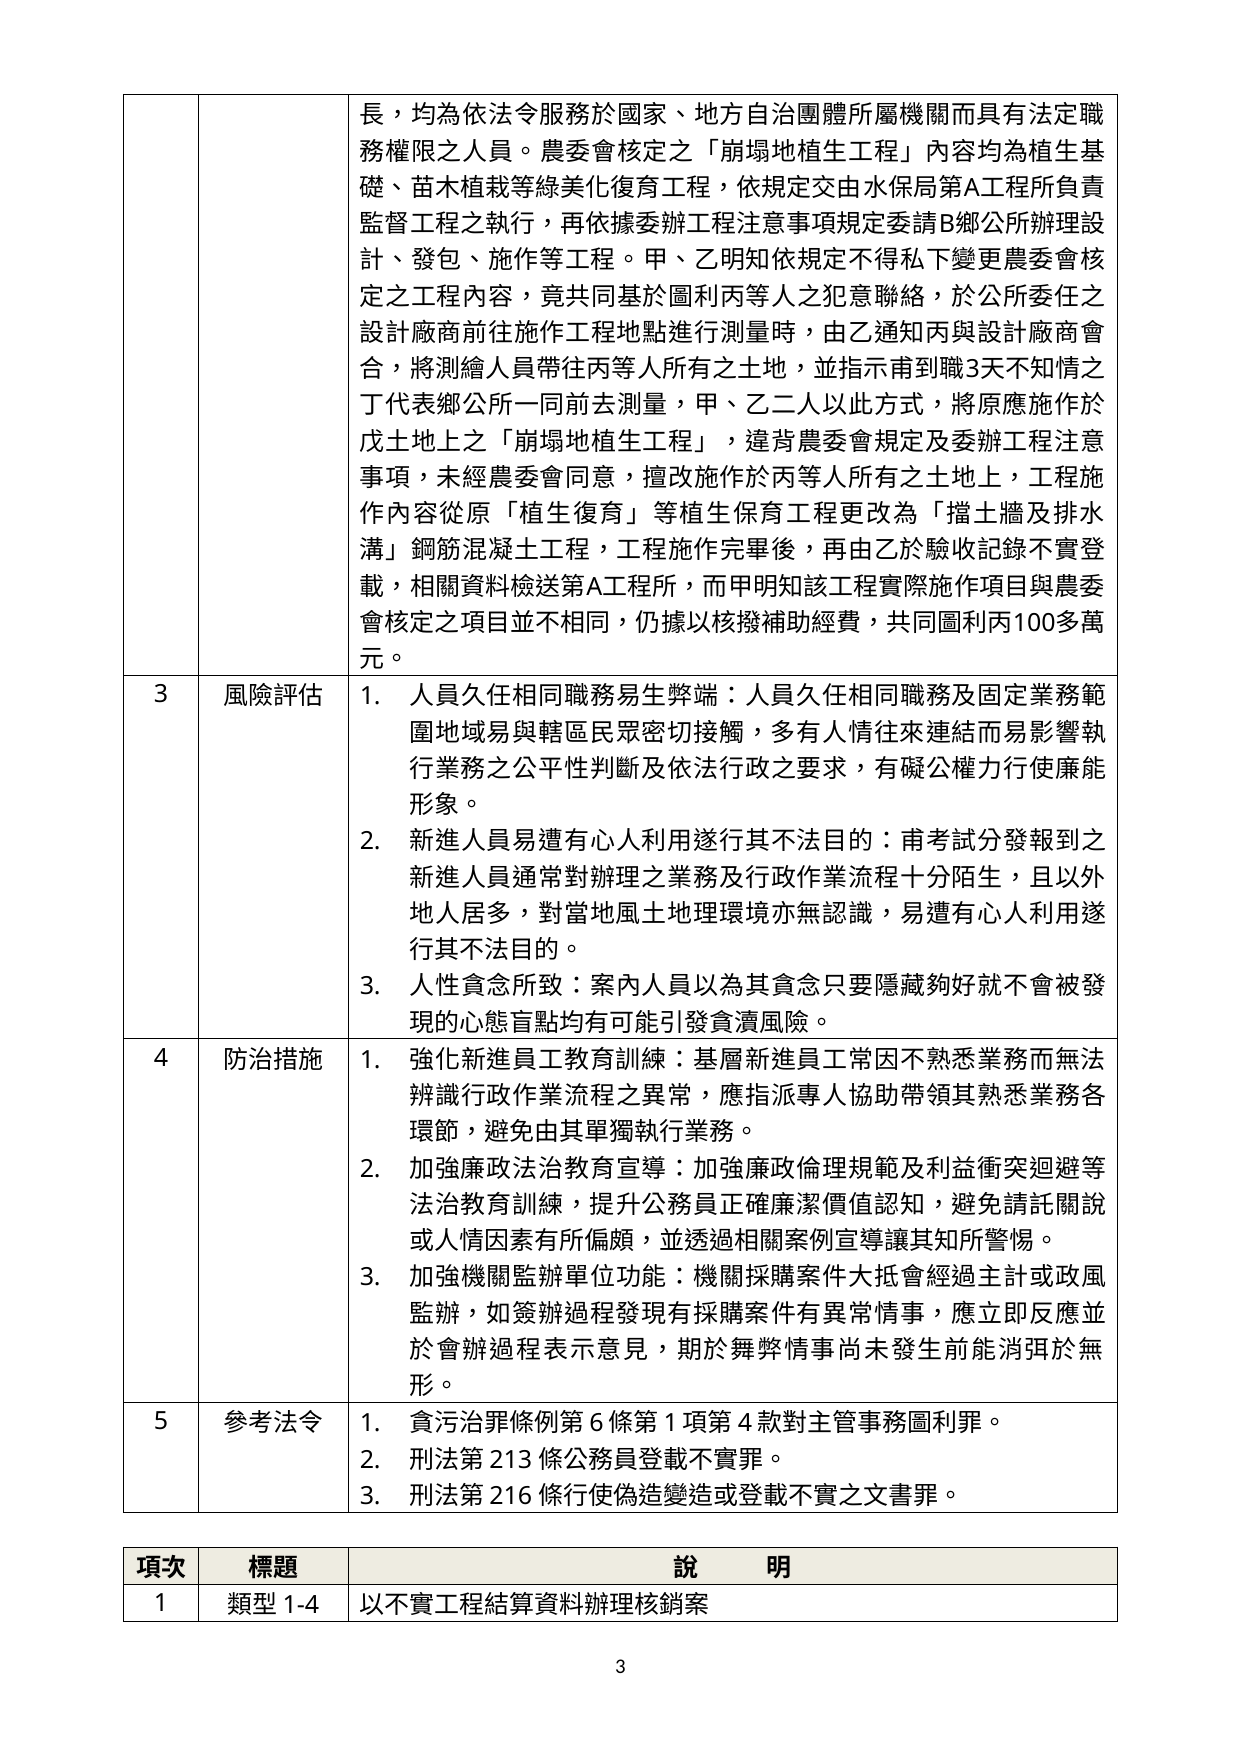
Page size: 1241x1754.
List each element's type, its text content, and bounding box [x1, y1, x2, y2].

table_header 標題 [199, 1548, 348, 1584]
table_cell 人員久任相同職務易生弊端：人員久任相同職務及固定業務範圍地域易與轄區民眾密切接觸，多有人情往來連結而易影響執行業務之公平性判斷及依法行政之要求，有礙公權力行使廉能形象。 新進人員易遭有心人利用遂行其不法目的：甫考試分發報到之新進人員通常對辦理之業務及行政作業流程十分陌生，且以外地人居多，對當地風土地理環境亦無認識，易遭有心人利用遂行其不法目的。 人性貪念所致：案內人員以為其貪念只要隱藏夠好就不會被發現的心態盲點均有可能引發貪瀆風險。 [349, 676, 1117, 1038]
table_cell 類型1-4 [199, 1585, 348, 1621]
table_cell 3 [124, 676, 198, 1038]
table_cell 5 [124, 1403, 198, 1512]
table_cell 風險評估 [199, 676, 348, 1038]
table_cell 4 [124, 1039, 198, 1402]
table_cell [124, 95, 198, 675]
table_header 項次 [124, 1548, 198, 1584]
table_cell 強化新進員工教育訓練：基層新進員工常因不熟悉業務而無法辨識行政作業流程之異常，應指派專人協助帶領其熟悉業務各環節，避免由其單獨執行業務。 加強廉政法治教育宣導：加強廉政倫理規範及利益衝突迴避等法治教育訓練，提升公務員正確廉潔價值認知，避免請託關說或人情因素有所偏頗，並透過相關案例宣導讓其知所警惕。 加強機關監辦單位功能：機關採購案件大抵會經過主計或政風監辦，如簽辦過程發現有採購案件有異常情事，應立即反應並於會辦過程表示意見，期於舞弊情事尚未發生前能消弭於無形。 [349, 1039, 1117, 1402]
table_header 說 明 [349, 1548, 1117, 1584]
table_cell 以不實工程結算資料辦理核銷案 [349, 1585, 1117, 1621]
table_cell 參考法令 [199, 1403, 348, 1512]
table_cell 貪污治罪條例第6條第1項第4款對主管事務圖利罪。 刑法第213 條公務員登載不實罪。 刑法第216 條行使偽造變造或登載不實之文書罪。 [349, 1403, 1117, 1512]
table_cell 長，均為依法令服務於國家、地方自治團體所屬機關而具有法定職務權限之人員。農委會核定之「崩塌地植生工程」內容均為植生基礎、苗木植栽等綠美化復育工程，依規定交由水保局第A工程所負責監督工程之執行，再依據委辦工程注意事項規定委請B鄉公所辦理設計、發包、施作等工程。甲、乙明知依規定不得私下變更農委會核定之工程內容，竟共同基於圖利丙等人之犯意聯絡，於公所委任之設計廠商前往施作工程地點進行測量時，由乙通知丙與設計廠商會合，將測繪人員帶往丙等人所有之土地，並指示甫到職3天不知情之丁代表鄉公所一同前去測量，甲、乙二人以此方式，將原應施作於戊土地上之「崩塌地植生工程」，違背農委會規定及委辦工程注意事項，未經農委會同意，擅改施作於丙等人所有之土地上，工程施作內容從原「植生復育」等植生保育工程更改為「擋土牆及排水溝」鋼筋混凝土工程，工程施作完畢後，再由乙於驗收記錄不實登載，相關資料檢送第A工程所，而甲明知該工程實際施作項目與農委會核定之項目並不相同，仍據以核撥補助經費，共同圖利丙100多萬元。 [349, 95, 1117, 675]
table_cell 1 [124, 1585, 198, 1621]
table_cell 防治措施 [199, 1039, 348, 1402]
table_cell [199, 95, 348, 675]
